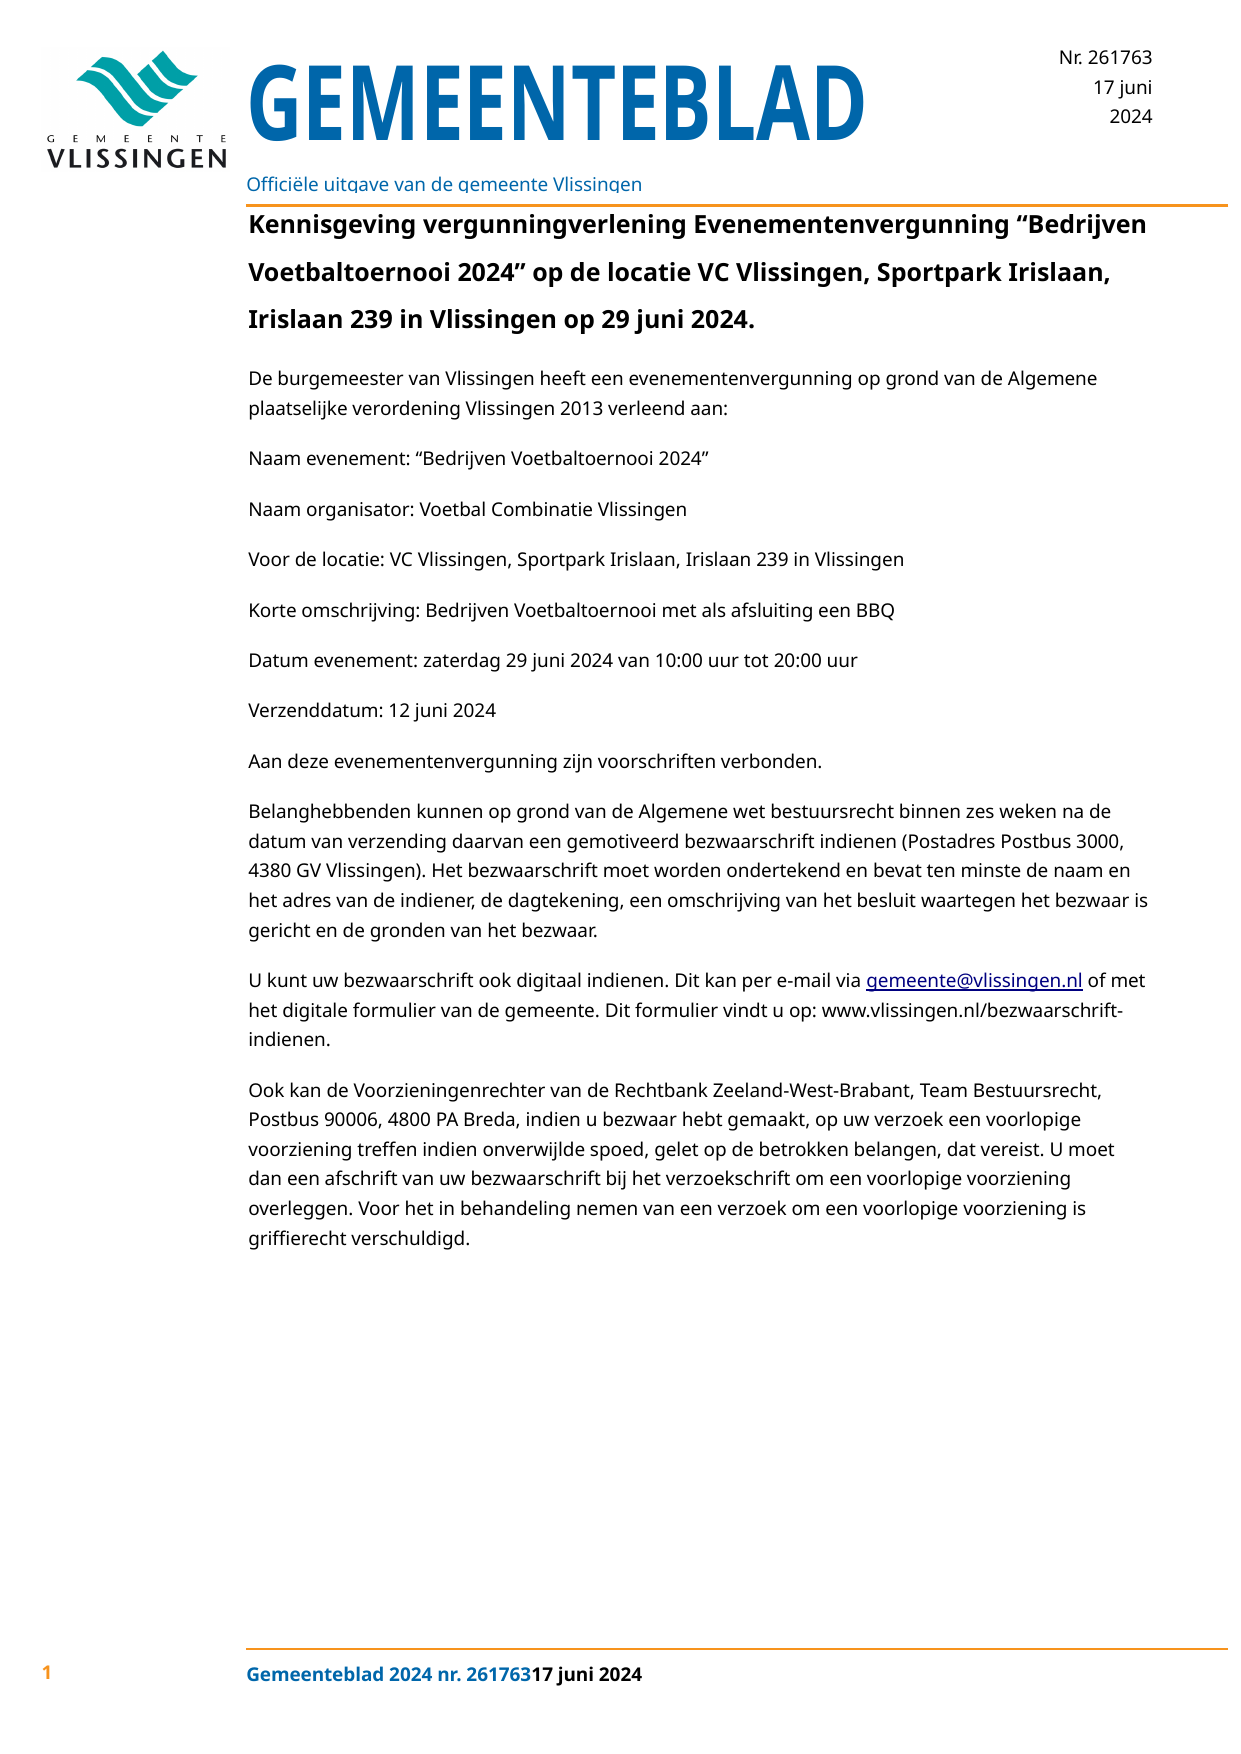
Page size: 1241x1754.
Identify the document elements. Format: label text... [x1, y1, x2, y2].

text Voor de locatie: VC Vlissingen, Sportpark Irislaan, Irislaan 239 in Vlissingen [248, 546, 1152, 572]
text Aan deze evenementenvergunning zijn voorschriften verbonden. [248, 748, 1152, 774]
text Belanghebbenden kunnen op grond van de Algemene wet bestuursrecht binnen zes weken na de datum van verzending daarvan een gemotiveerd bezwaarschrift indienen (Postadres Postbus 3000, 4380 GV Vlissingen). Het bezwaarschrift moet worden ondertekend en bevat ten minste de naam en het adres van de indiener, de dagtekening, een omschrijving van het besluit waartegen het bezwaar is gericht en de gronden van het bezwaar. [248, 798, 1152, 942]
picture [41, 47, 231, 172]
text Datum evenement: zaterdag 29 juni 2024 van 10:00 uur tot 20:00 uur [248, 647, 1152, 673]
text Kennisgeving vergunningverlening Evenementenvergunning “Bedrijven Voetbaltoernooi 2024” op de locatie VC Vlissingen, Sportpark Irislaan, Irislaan 239 in Vlissingen op 29 juni 2024. [248, 207, 1152, 336]
text Ook kan de Voorzieningenrechter van de Rechtbank Zeeland-West-Brabant, Team Bestuursrecht, Postbus 90006, 4800 PA Breda, indien u bezwaar hebt gemaakt, op uw verzoek een voorlopige voorziening treffen indien onverwijlde spoed, gelet op de betrokken belangen, dat vereist. U moet dan een afschrift van uw bezwaarschrift bij het verzoekschrift om een voorlopige voorziening overleggen. Voor het in behandeling nemen van een verzoek om een voorlopige voorziening is griffierecht verschuldigd. [248, 1077, 1152, 1250]
text Naam organisator: Voetbal Combinatie Vlissingen [248, 496, 1152, 522]
text Naam evenement: “Bedrijven Voetbaltoernooi 2024” [248, 446, 1152, 471]
text U kunt uw bezwaarschrift ook digitaal indienen. Dit kan per e-mail via gemeente@vlissingen.nl of met het digitale formulier van de gemeente. Dit formulier vindt u op: www.vlissingen.nl/bezwaarschrift-indienen. [248, 967, 1152, 1052]
text Verzenddatum: 12 juni 2024 [248, 698, 1152, 723]
text Korte omschrijving: Bedrijven Voetbaltoernooi met als afsluiting een BBQ [248, 597, 1152, 622]
text De burgemeester van Vlissingen heeft een evenementenvergunning op grond van de Algemene plaatselijke verordening Vlissingen 2013 verleend aan: [248, 366, 1152, 421]
